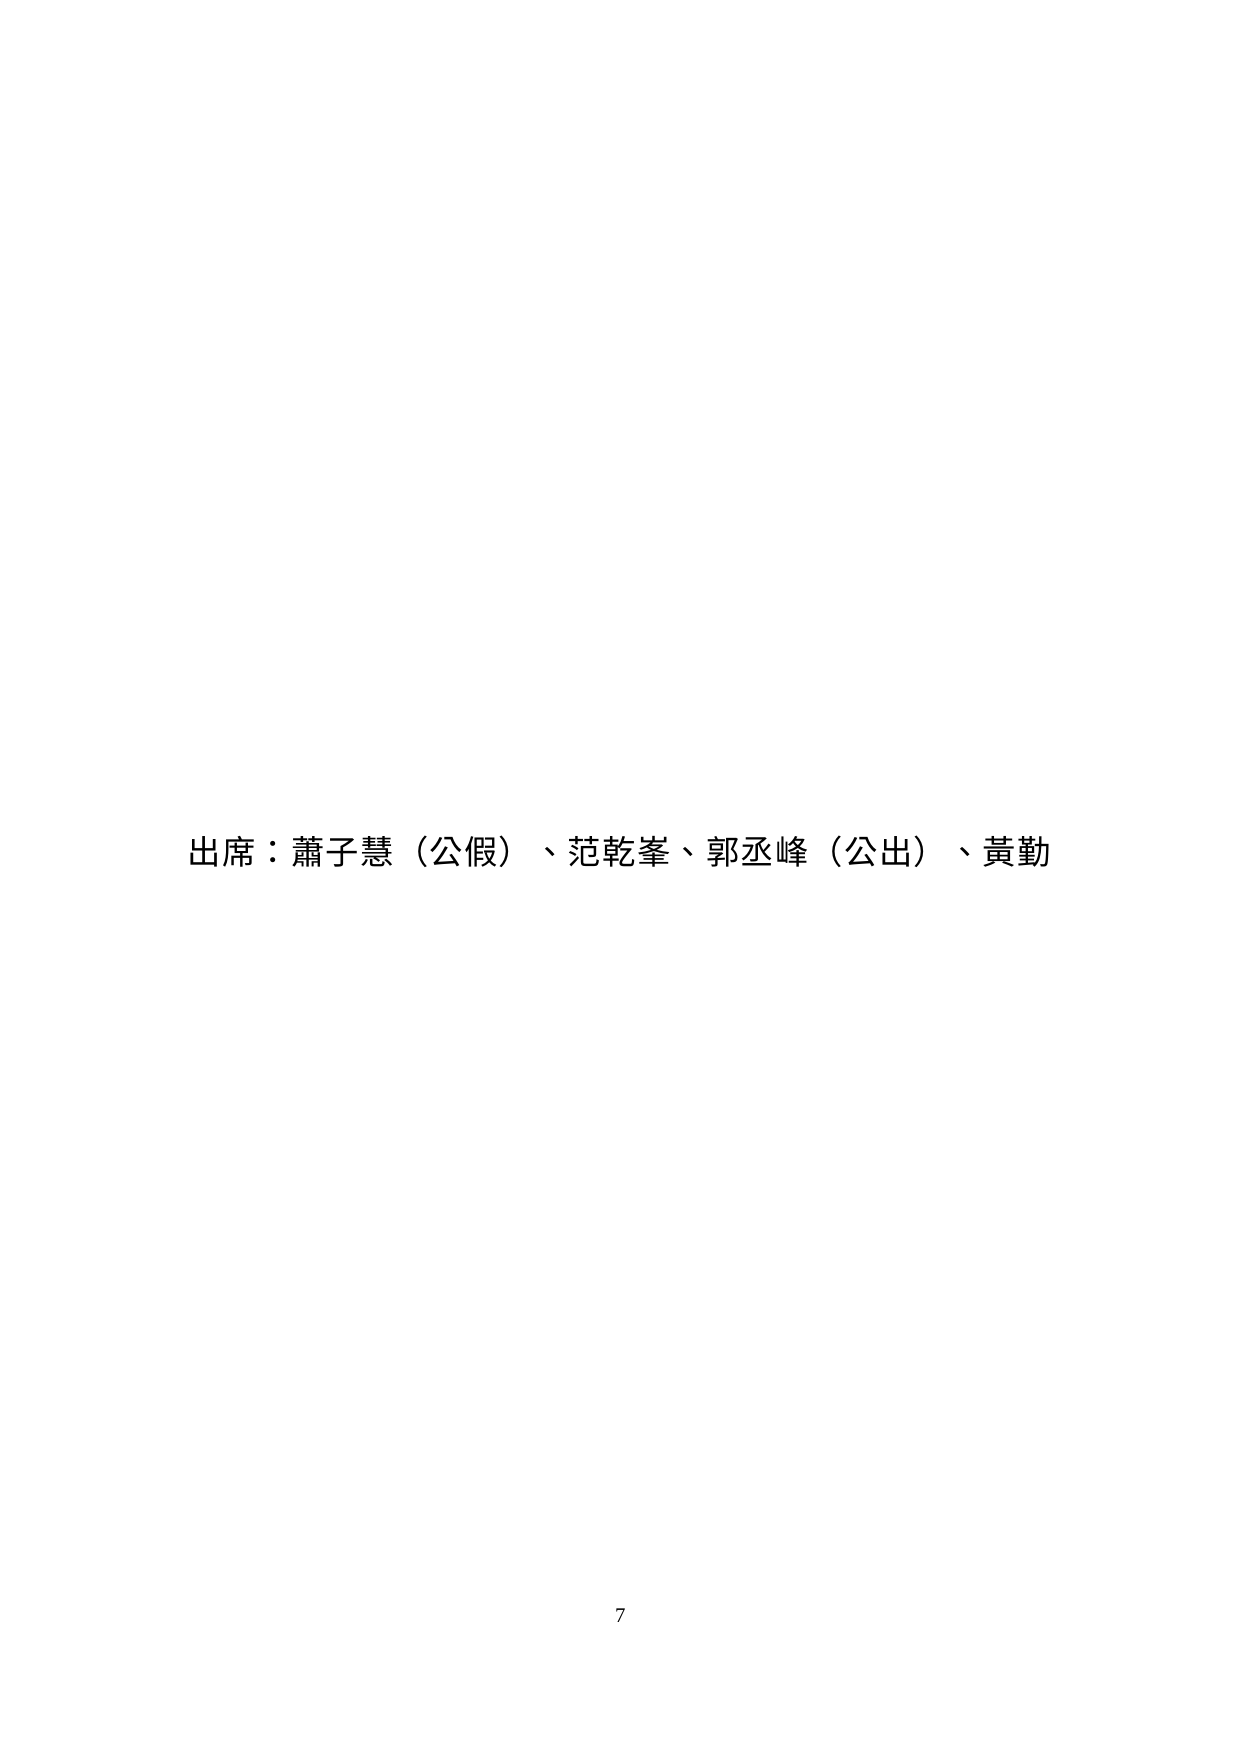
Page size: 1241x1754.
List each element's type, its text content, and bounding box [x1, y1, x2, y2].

text 出席：蕭子慧（公假）、范乾峯、郭丞峰（公出）、黃勤 [187, 814, 1053, 877]
